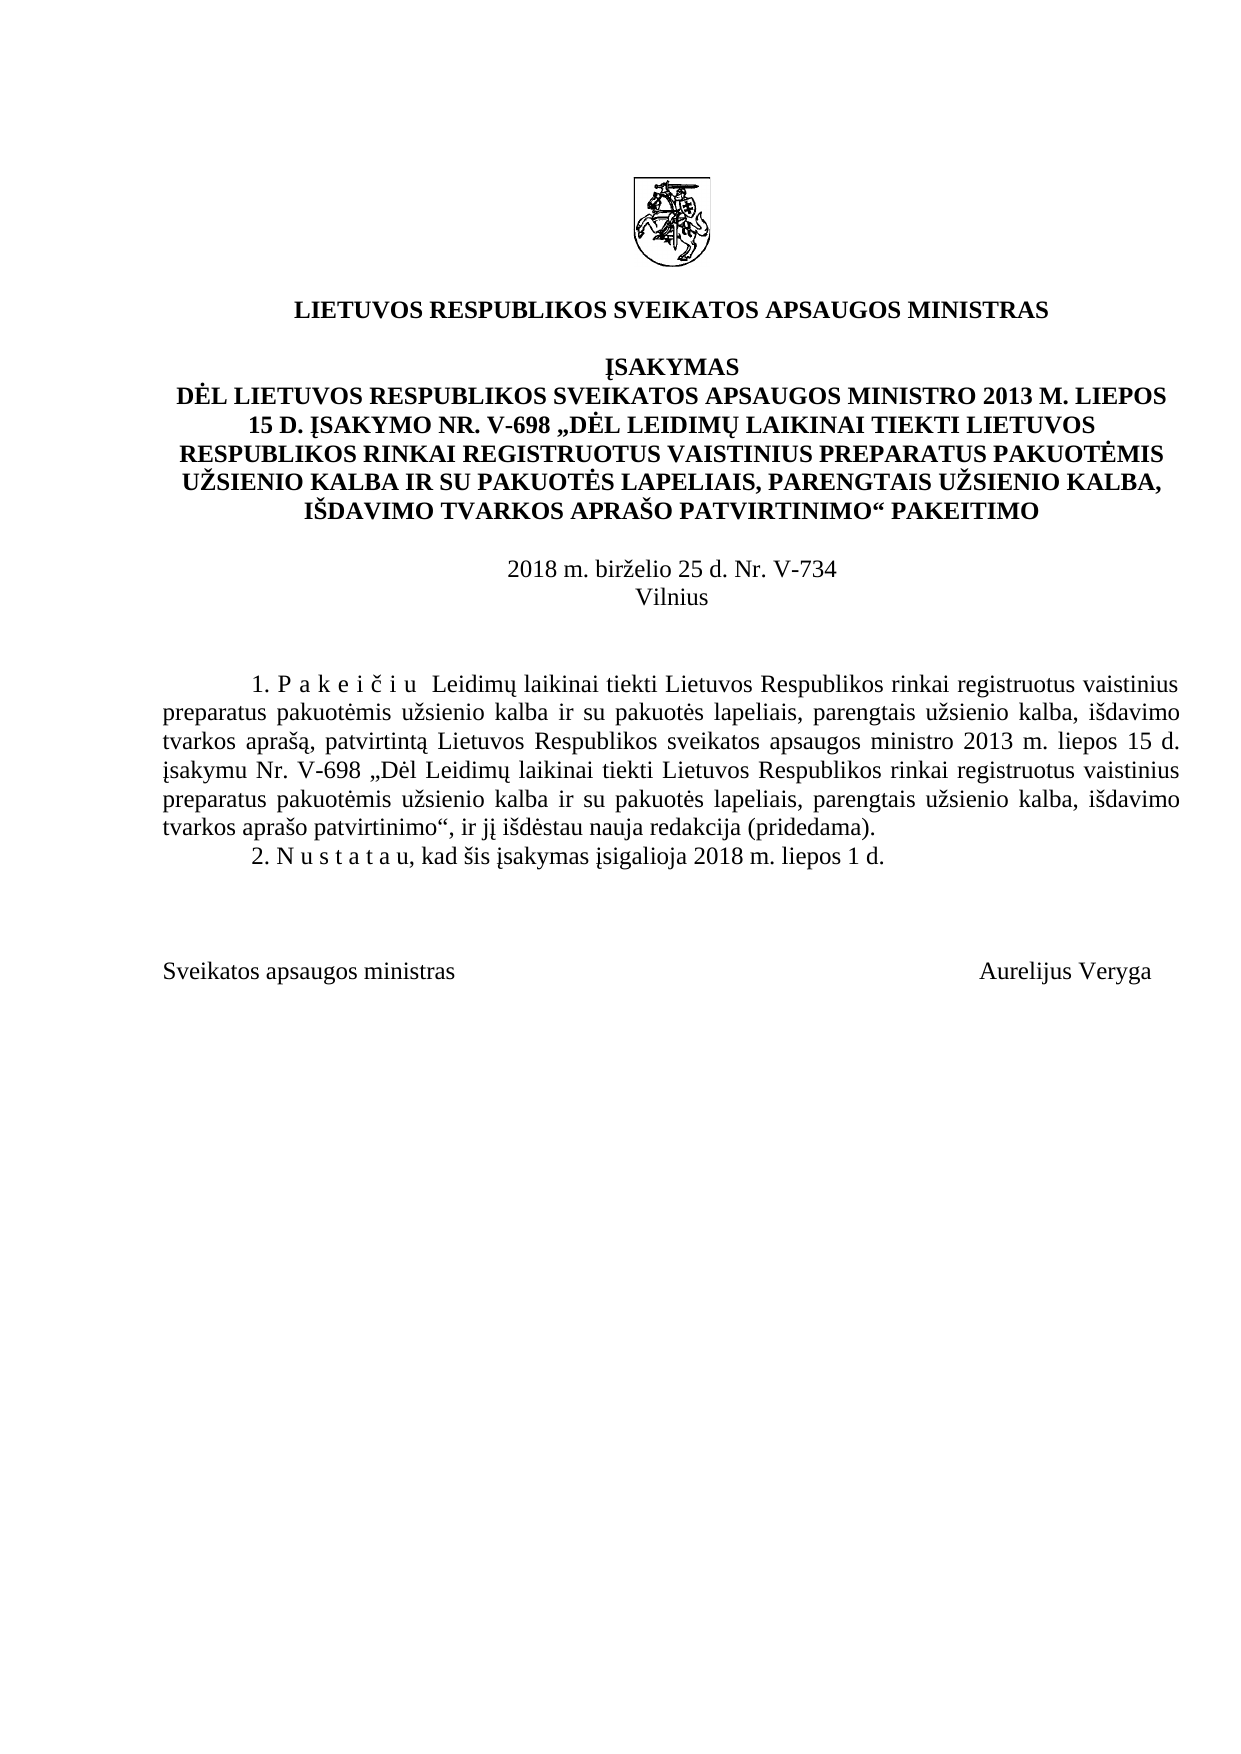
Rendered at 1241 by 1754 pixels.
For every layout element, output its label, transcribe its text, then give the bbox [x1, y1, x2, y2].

text 2. N u s t a t a u, kad šis įsakymas įsigalioja 2018 m. liepos 1 d. [162, 841, 1181, 870]
text Sveikatos apsaugos ministras Aurelijus Veryga [162, 956, 1181, 985]
text ĮSAKYMAS [162, 352, 1181, 381]
text DĖL LIETUVOS RESPUBLIKOS SVEIKATOS APSAUGOS MINISTRO 2013 M. LIEPOS 15 D. ĮSAKYMO NR. V-698 „DĖL LEIDIMŲ LAIKINAI TIEKTI LIETUVOS RESPUBLIKOS RINKAI REGISTRUOTUS VAISTINIUS PREPARATUS PAKUOTĖMIS UŽSIENIO KALBA IR SU PAKUOTĖS LAPELIAIS, PARENGTAIS UŽSIENIO KALBA, IŠDAVIMO TVARKOS APRAŠO PATVIRTINIMO“ PAKEITIMO [162, 381, 1181, 525]
text 1. P a k e i č i u Leidimų laikinai tiekti Lietuvos Respublikos rinkai registruotus vaistinius preparatus pakuotėmis užsienio kalba ir su pakuotės lapeliais, parengtais užsienio kalba, išdavimo tvarkos aprašą, patvirtintą Lietuvos Respublikos sveikatos apsaugos ministro 2013 m. liepos 15 d. įsakymu Nr. V-698 „Dėl Leidimų laikinai tiekti Lietuvos Respublikos rinkai registruotus vaistinius preparatus pakuotėmis užsienio kalba ir su pakuotės lapeliais, parengtais užsienio kalba, išdavimo tvarkos aprašo patvirtinimo“, ir jį išdėstau nauja redakcija (pridedama). [162, 669, 1181, 841]
text Vilnius [162, 582, 1181, 611]
text 2018 m. birželio 25 d. Nr. V-734 [162, 554, 1181, 582]
text LIETUVOS RESPUBLIKOS SVEIKATOS APSAUGOS MINISTRAS [162, 295, 1181, 324]
